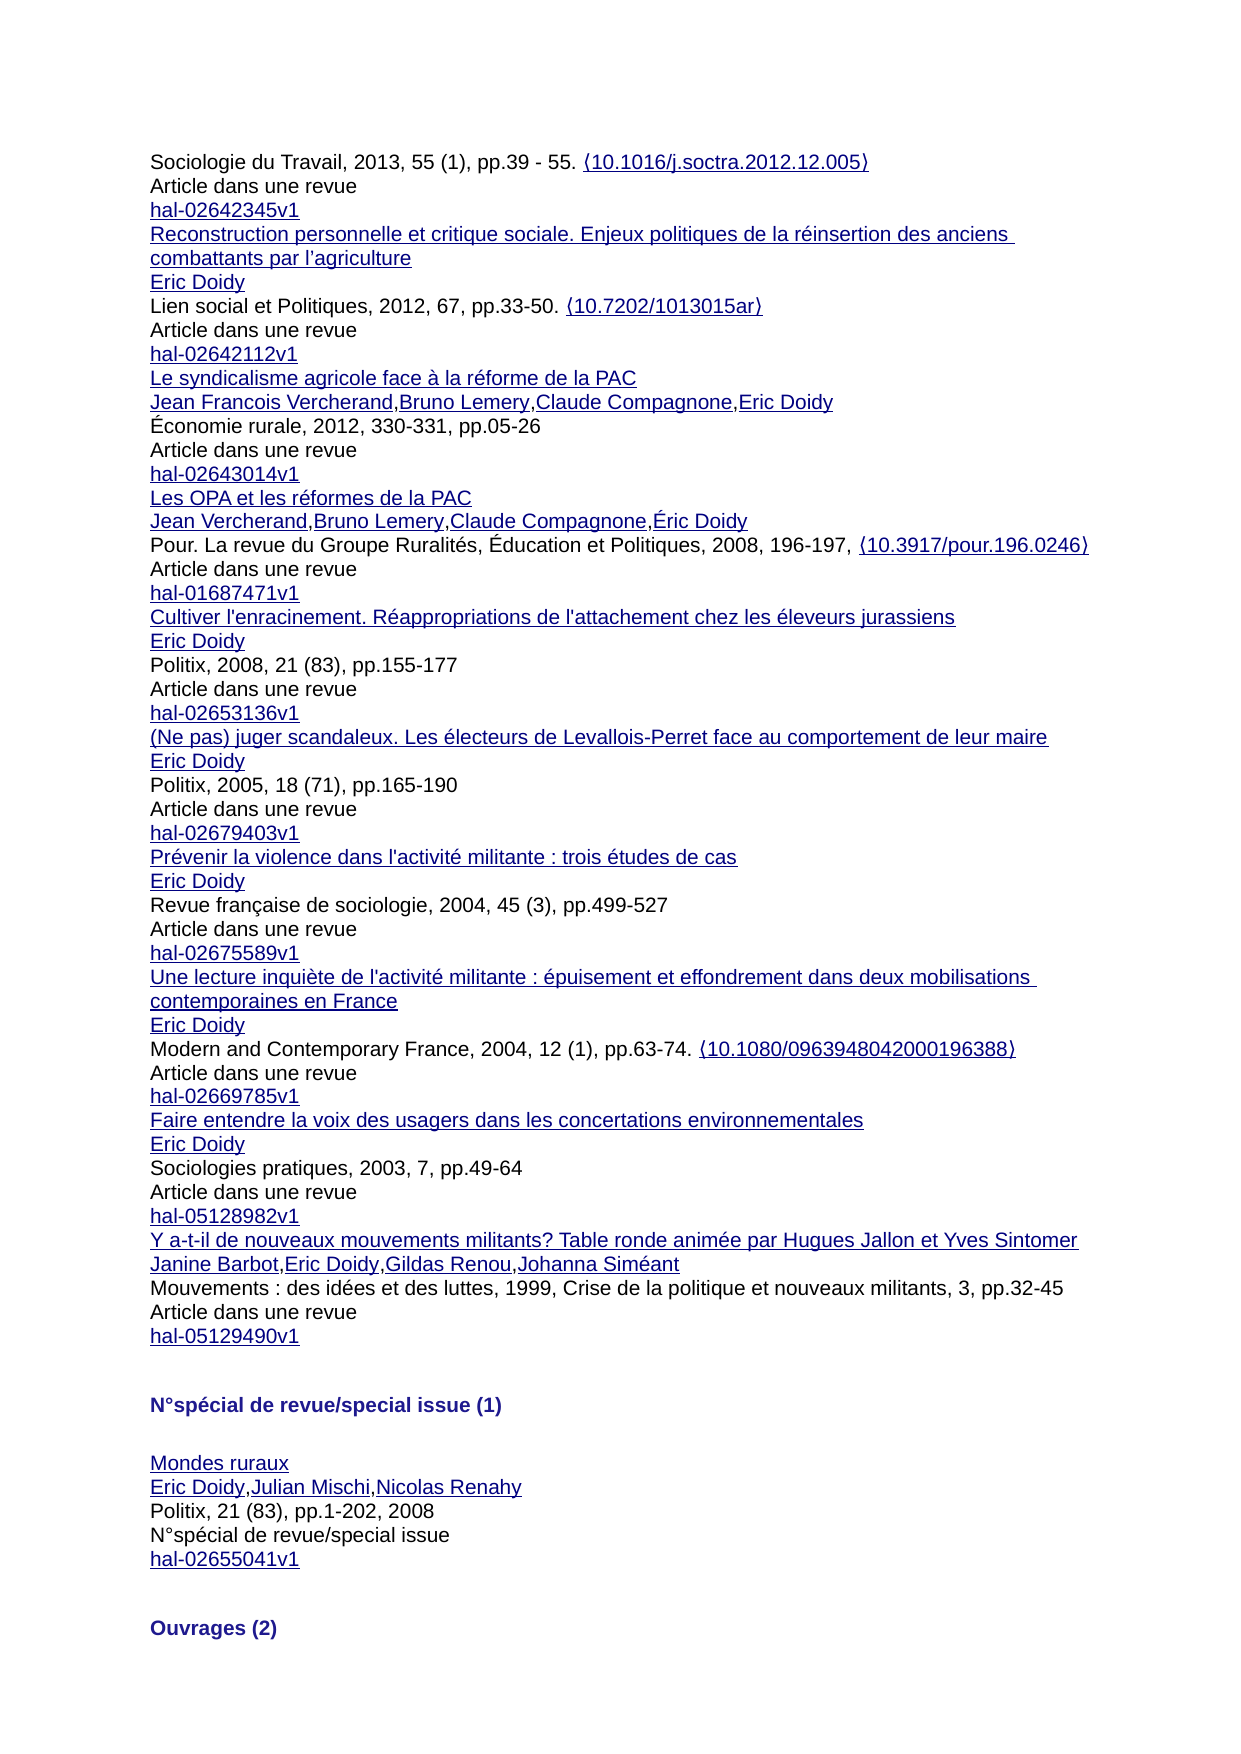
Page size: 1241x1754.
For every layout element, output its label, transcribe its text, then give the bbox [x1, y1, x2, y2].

table_cell Sociologie du Travail, 2013, 55 (1), pp.39 - 55. ⟨10.1016/j.soctra.2012.12.005⟩ Article dans une revue hal-02642345v1 [150, 150, 1090, 222]
table_cell Reconstruction personnelle et critique sociale. Enjeux politiques de la réinsertion des anciens combattants par l’agriculture Eric Doidy Lien social et Politiques, 2012, 67, pp.33-50. ⟨10.7202/1013015ar⟩ Article dans une revue hal-02642112v1 [150, 222, 1090, 366]
subtitle Ouvrages (2) [150, 1616, 1090, 1639]
table_cell Les OPA et les réformes de la PAC Jean Vercherand,Bruno Lemery,Claude Compagnone,Éric Doidy Pour. La revue du Groupe Ruralités, Éducation et Politiques, 2008, 196-197, ⟨10.3917/pour.196.0246⟩ Article dans une revue hal-01687471v1 [150, 485, 1090, 605]
table_cell Le syndicalisme agricole face à la réforme de la PAC Jean Francois Vercherand,Bruno Lemery,Claude Compagnone,Eric Doidy Économie rurale, 2012, 330-331, pp.05-26 Article dans une revue hal-02643014v1 [150, 366, 1090, 485]
table_cell Faire entendre la voix des usagers dans les concertations environnementales Eric Doidy Sociologies pratiques, 2003, 7, pp.49-64 Article dans une revue hal-05128982v1 [150, 1108, 1090, 1228]
table_cell Cultiver l'enracinement. Réappropriations de l'attachement chez les éleveurs jurassiens Eric Doidy Politix, 2008, 21 (83), pp.155-177 Article dans une revue hal-02653136v1 [150, 605, 1090, 725]
subtitle N°spécial de revue/special issue (1) [150, 1393, 1090, 1417]
table_cell (Ne pas) juger scandaleux. Les électeurs de Levallois-Perret face au comportement de leur maire Eric Doidy Politix, 2005, 18 (71), pp.165-190 Article dans une revue hal-02679403v1 [150, 725, 1090, 845]
table_cell Y a-t-il de nouveaux mouvements militants? Table ronde animée par Hugues Jallon et Yves Sintomer Janine Barbot,Eric Doidy,Gildas Renou,Johanna Siméant Mouvements : des idées et des luttes, 1999, Crise de la politique et nouveaux militants, 3, pp.32-45 Article dans une revue hal-05129490v1 [150, 1228, 1090, 1348]
table_cell Prévenir la violence dans l'activité militante : trois études de cas Eric Doidy Revue française de sociologie, 2004, 45 (3), pp.499-527 Article dans une revue hal-02675589v1 [150, 845, 1090, 964]
table_header Mondes ruraux Eric Doidy,Julian Mischi,Nicolas Renahy Politix, 21 (83), pp.1-202, 2008 N°spécial de revue/special issue hal-02655041v1 [150, 1451, 1090, 1571]
table_cell Une lecture inquiète de l'activité militante : épuisement et effondrement dans deux mobilisations contemporaines en France Eric Doidy Modern and Contemporary France, 2004, 12 (1), pp.63-74. ⟨10.1080/0963948042000196388⟩ Article dans une revue hal-02669785v1 [150, 965, 1090, 1108]
